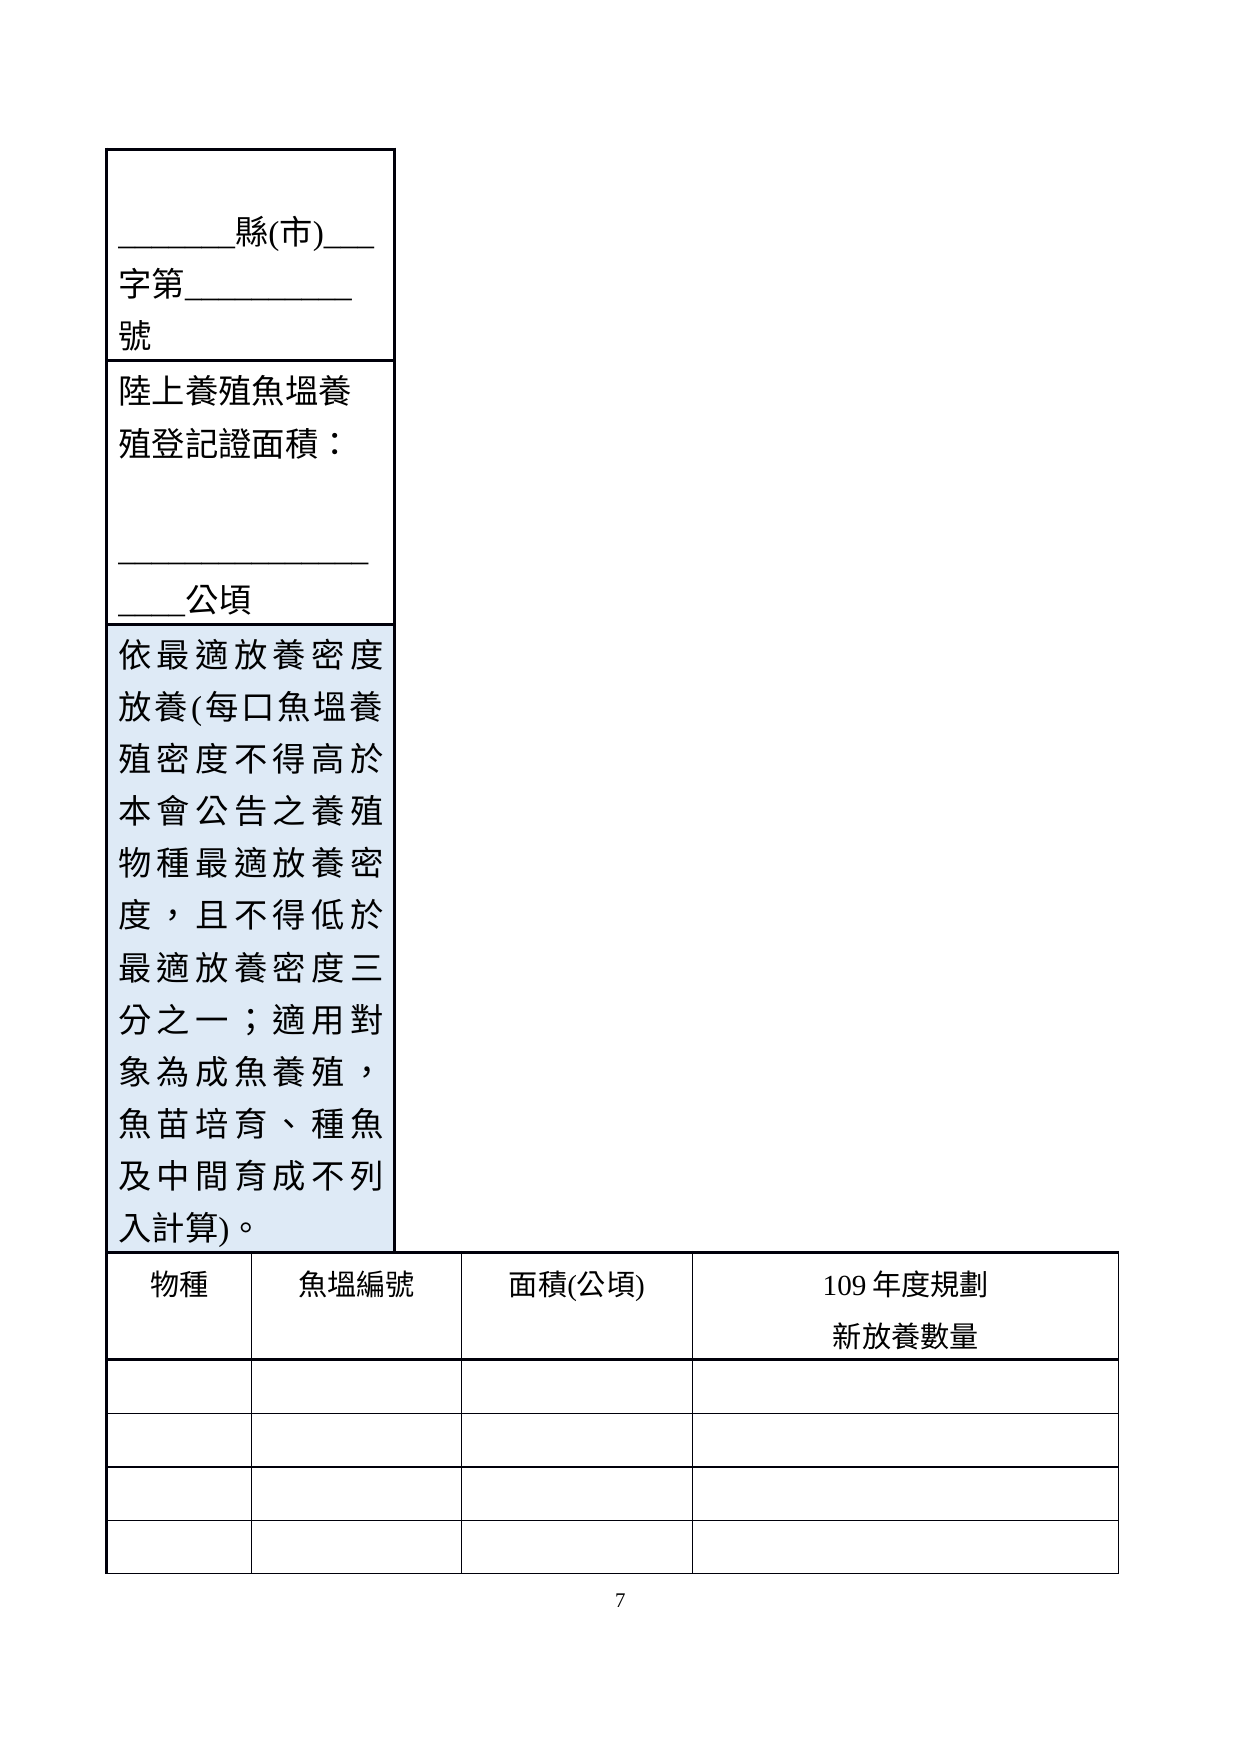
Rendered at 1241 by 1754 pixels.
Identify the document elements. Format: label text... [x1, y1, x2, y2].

table_cell [252, 1414, 461, 1466]
table_cell [252, 1361, 461, 1413]
table_cell 魚塭編號 [252, 1254, 461, 1358]
table_cell [462, 1414, 692, 1466]
table_cell [693, 1521, 1118, 1573]
table_cell [462, 1468, 692, 1519]
table_cell 面積(公頃) [462, 1254, 692, 1358]
table_cell 陸上養殖魚塭養殖登記證面積： ___________________公頃 [108, 362, 393, 623]
table_cell [252, 1521, 461, 1573]
table_cell [108, 1468, 251, 1519]
table_cell [108, 1361, 251, 1413]
table_cell [462, 1361, 692, 1413]
table_cell [693, 1361, 1118, 1413]
table_cell 依最適放養密度放養(每口魚塭養殖密度不得高於本會公告之養殖物種最適放養密度，且不得低於最適放養密度三分之一；適用對象為成魚養殖，魚苗培育、種魚及中間育成不列入計算)。 [108, 626, 393, 1251]
table_cell [108, 1414, 251, 1466]
table_cell [693, 1468, 1118, 1519]
table_cell _______縣(市)___字第__________號 [108, 151, 393, 359]
table_cell 物種 [108, 1254, 251, 1358]
table_cell [252, 1468, 461, 1519]
table_cell [693, 1414, 1118, 1466]
table_cell [108, 1521, 251, 1573]
table_cell [462, 1521, 692, 1573]
table_cell 109年度規劃 新放養數量 [693, 1254, 1118, 1358]
